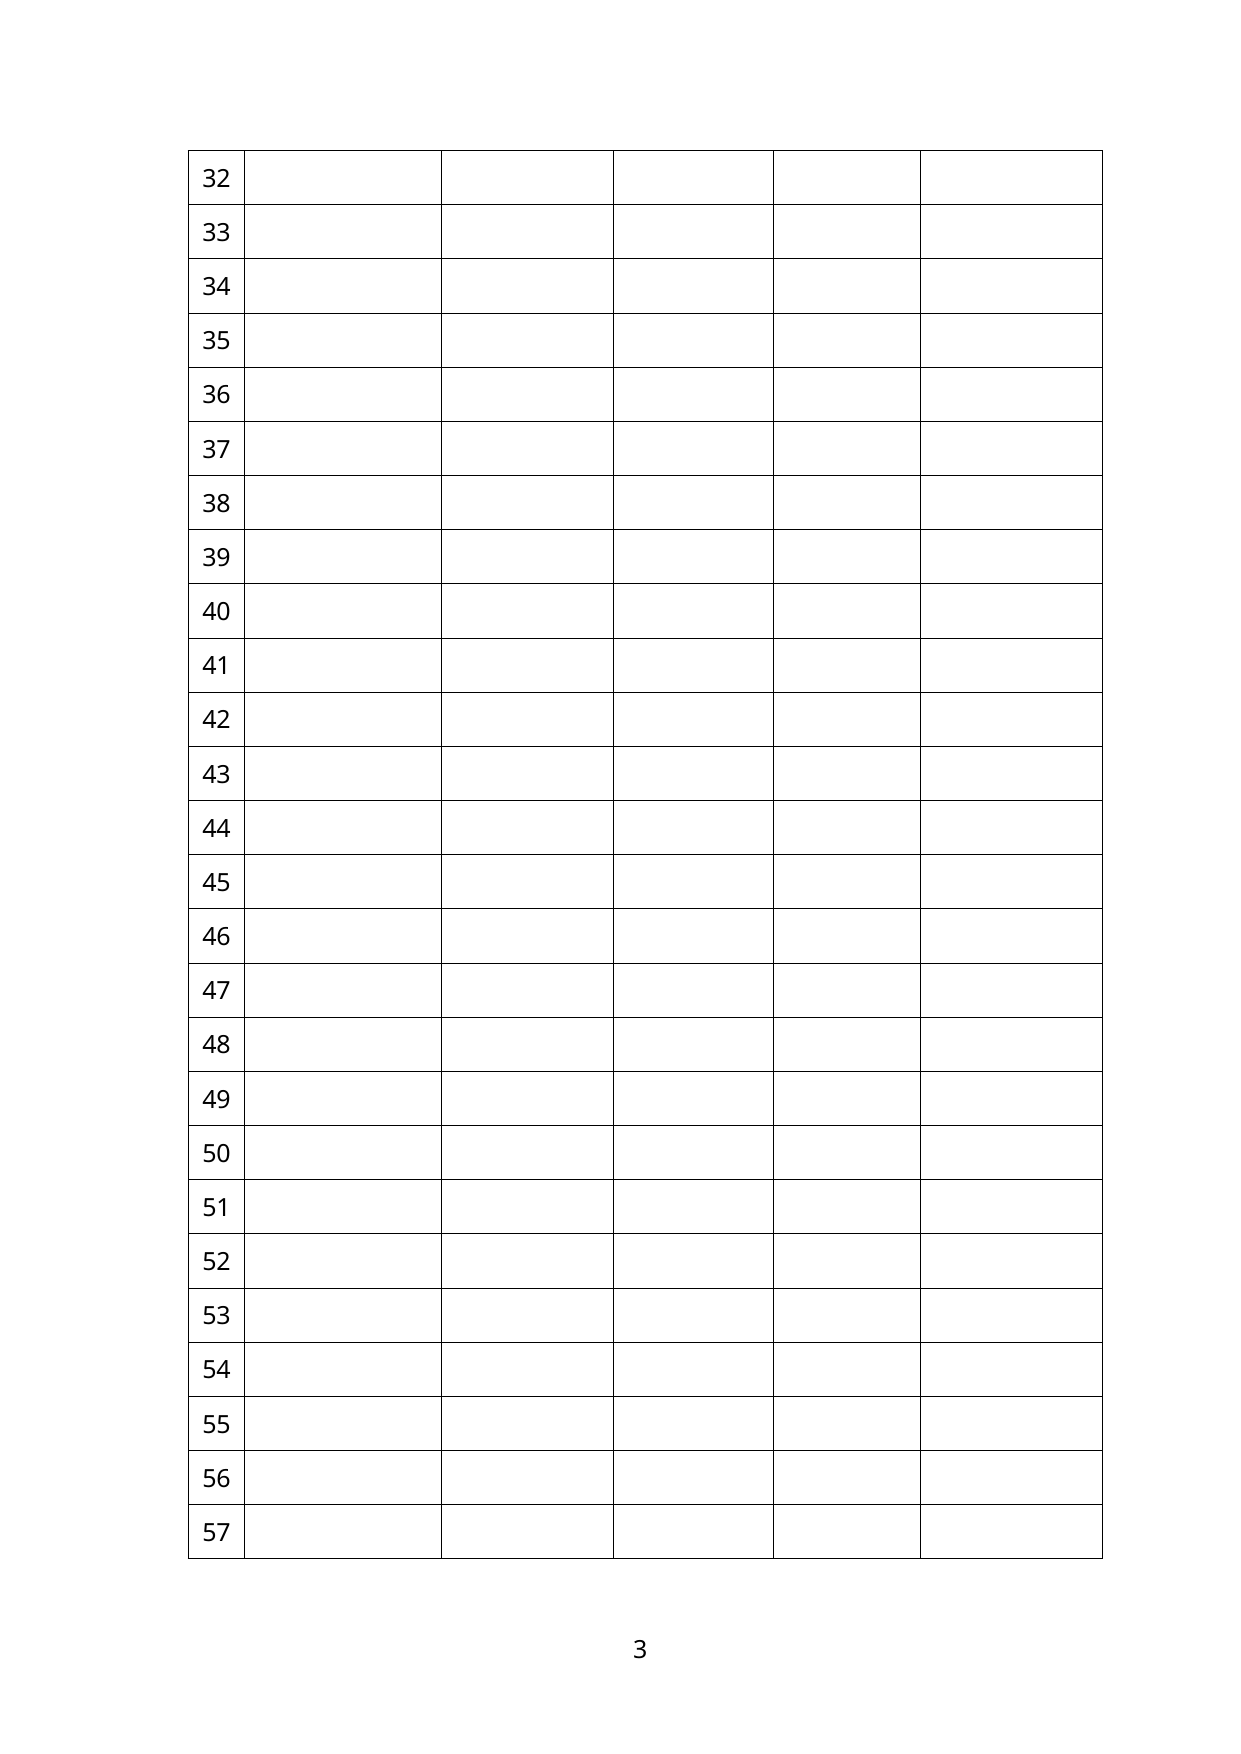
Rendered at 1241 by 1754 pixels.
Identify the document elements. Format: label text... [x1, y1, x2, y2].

table_cell 35 [189, 314, 244, 367]
table_cell [442, 368, 613, 421]
table_cell 57 [189, 1505, 244, 1558]
table_cell [774, 1180, 920, 1233]
table_cell [921, 747, 1102, 800]
table_cell 47 [189, 964, 244, 1017]
table_cell [921, 1505, 1102, 1558]
table_cell [442, 259, 613, 312]
table_cell [921, 1072, 1102, 1125]
table_cell [614, 1343, 773, 1396]
table_cell [774, 151, 920, 204]
table_cell [245, 1018, 441, 1071]
table_cell [921, 1343, 1102, 1396]
table_cell [442, 1343, 613, 1396]
table_cell 32 [189, 151, 244, 204]
table_cell [245, 855, 441, 908]
table_cell [614, 639, 773, 692]
table_cell [245, 151, 441, 204]
table_cell [614, 1289, 773, 1342]
table_cell [921, 964, 1102, 1017]
table_cell 56 [189, 1451, 244, 1504]
table_cell [245, 747, 441, 800]
table_cell [614, 422, 773, 475]
table_cell [442, 1180, 613, 1233]
table_cell [921, 1180, 1102, 1233]
table_cell [921, 693, 1102, 746]
table_cell [245, 368, 441, 421]
table_cell [442, 422, 613, 475]
table_cell [442, 1289, 613, 1342]
table_cell [614, 693, 773, 746]
table_cell [442, 584, 613, 637]
table_cell [442, 1018, 613, 1071]
table_cell [614, 1451, 773, 1504]
table_cell [245, 639, 441, 692]
table_cell [614, 801, 773, 854]
table_cell [245, 1397, 441, 1450]
table_cell [245, 909, 441, 962]
table_cell [921, 584, 1102, 637]
table_cell [774, 1289, 920, 1342]
table_cell [921, 1018, 1102, 1071]
table_cell 33 [189, 205, 244, 258]
table_cell [245, 1180, 441, 1233]
table_cell 40 [189, 584, 244, 637]
table_cell [921, 422, 1102, 475]
table_cell 43 [189, 747, 244, 800]
table_cell 50 [189, 1126, 244, 1179]
table_cell [774, 639, 920, 692]
table_cell [774, 1126, 920, 1179]
table_cell [442, 1126, 613, 1179]
table_cell [442, 530, 613, 583]
table_cell 52 [189, 1234, 244, 1287]
table_cell [921, 1126, 1102, 1179]
table_cell [774, 476, 920, 529]
table_cell [774, 1343, 920, 1396]
table_cell [245, 259, 441, 312]
table_cell 54 [189, 1343, 244, 1396]
table_cell [921, 855, 1102, 908]
table_cell [442, 1451, 613, 1504]
table_cell 44 [189, 801, 244, 854]
table_cell 41 [189, 639, 244, 692]
table_cell 36 [189, 368, 244, 421]
table_cell [774, 909, 920, 962]
table_cell [614, 259, 773, 312]
table_cell [614, 584, 773, 637]
table_cell [245, 530, 441, 583]
table_cell 39 [189, 530, 244, 583]
table_cell [442, 1505, 613, 1558]
table_cell [442, 1234, 613, 1287]
table_cell [442, 639, 613, 692]
table_cell [245, 1505, 441, 1558]
table_cell 49 [189, 1072, 244, 1125]
table_cell [245, 584, 441, 637]
table_cell [774, 1505, 920, 1558]
table_cell [774, 801, 920, 854]
table_cell [774, 205, 920, 258]
table_cell 53 [189, 1289, 244, 1342]
table_cell [774, 584, 920, 637]
table_cell [442, 1072, 613, 1125]
table_cell 34 [189, 259, 244, 312]
table_cell [614, 476, 773, 529]
table_cell [442, 855, 613, 908]
table_cell [921, 909, 1102, 962]
table_cell [774, 259, 920, 312]
table_cell [774, 1451, 920, 1504]
table_cell 42 [189, 693, 244, 746]
table_cell [245, 801, 441, 854]
table_cell [614, 855, 773, 908]
table_cell [614, 368, 773, 421]
table_cell [614, 1505, 773, 1558]
table_cell [442, 801, 613, 854]
table_cell [774, 855, 920, 908]
table_cell [774, 1397, 920, 1450]
table_cell [245, 314, 441, 367]
table_cell [921, 314, 1102, 367]
table_cell 51 [189, 1180, 244, 1233]
table_cell [921, 1234, 1102, 1287]
table_cell 46 [189, 909, 244, 962]
table_cell [921, 1397, 1102, 1450]
table_cell [774, 530, 920, 583]
table_cell [921, 476, 1102, 529]
table_cell [614, 205, 773, 258]
table_cell [442, 476, 613, 529]
table_cell 55 [189, 1397, 244, 1450]
table_cell [921, 639, 1102, 692]
table_cell [921, 801, 1102, 854]
table_cell [442, 693, 613, 746]
table_cell [614, 1126, 773, 1179]
table_cell [614, 1072, 773, 1125]
table_cell [774, 422, 920, 475]
table_cell [774, 964, 920, 1017]
table_cell [442, 151, 613, 204]
table_cell [774, 1234, 920, 1287]
table_cell [245, 205, 441, 258]
table_cell [245, 1451, 441, 1504]
table_cell [921, 1451, 1102, 1504]
table_cell [921, 151, 1102, 204]
table_cell 37 [189, 422, 244, 475]
table_cell [245, 964, 441, 1017]
table_cell 38 [189, 476, 244, 529]
table_cell [245, 1126, 441, 1179]
table_cell [921, 368, 1102, 421]
table_cell [614, 530, 773, 583]
table_cell [442, 205, 613, 258]
table_cell [614, 151, 773, 204]
table_cell [921, 1289, 1102, 1342]
table_cell [774, 1072, 920, 1125]
table_cell [614, 1180, 773, 1233]
table_cell 45 [189, 855, 244, 908]
table_cell [774, 693, 920, 746]
table_cell [774, 747, 920, 800]
table_cell [245, 476, 441, 529]
table_cell [245, 1343, 441, 1396]
table_cell [442, 314, 613, 367]
table_cell [774, 368, 920, 421]
table_cell [774, 314, 920, 367]
table_cell [614, 1234, 773, 1287]
table_cell [245, 693, 441, 746]
table_cell [442, 1397, 613, 1450]
table_cell [245, 1289, 441, 1342]
table_cell 48 [189, 1018, 244, 1071]
table_cell [921, 530, 1102, 583]
table_cell [245, 422, 441, 475]
table_cell [921, 259, 1102, 312]
table_cell [442, 909, 613, 962]
table_cell [774, 1018, 920, 1071]
table_cell [614, 1397, 773, 1450]
table_cell [614, 747, 773, 800]
table_cell [245, 1072, 441, 1125]
table_cell [921, 205, 1102, 258]
table_cell [245, 1234, 441, 1287]
table_cell [442, 747, 613, 800]
table_cell [442, 964, 613, 1017]
table_cell [614, 909, 773, 962]
table_cell [614, 1018, 773, 1071]
table_cell [614, 964, 773, 1017]
table_cell [614, 314, 773, 367]
